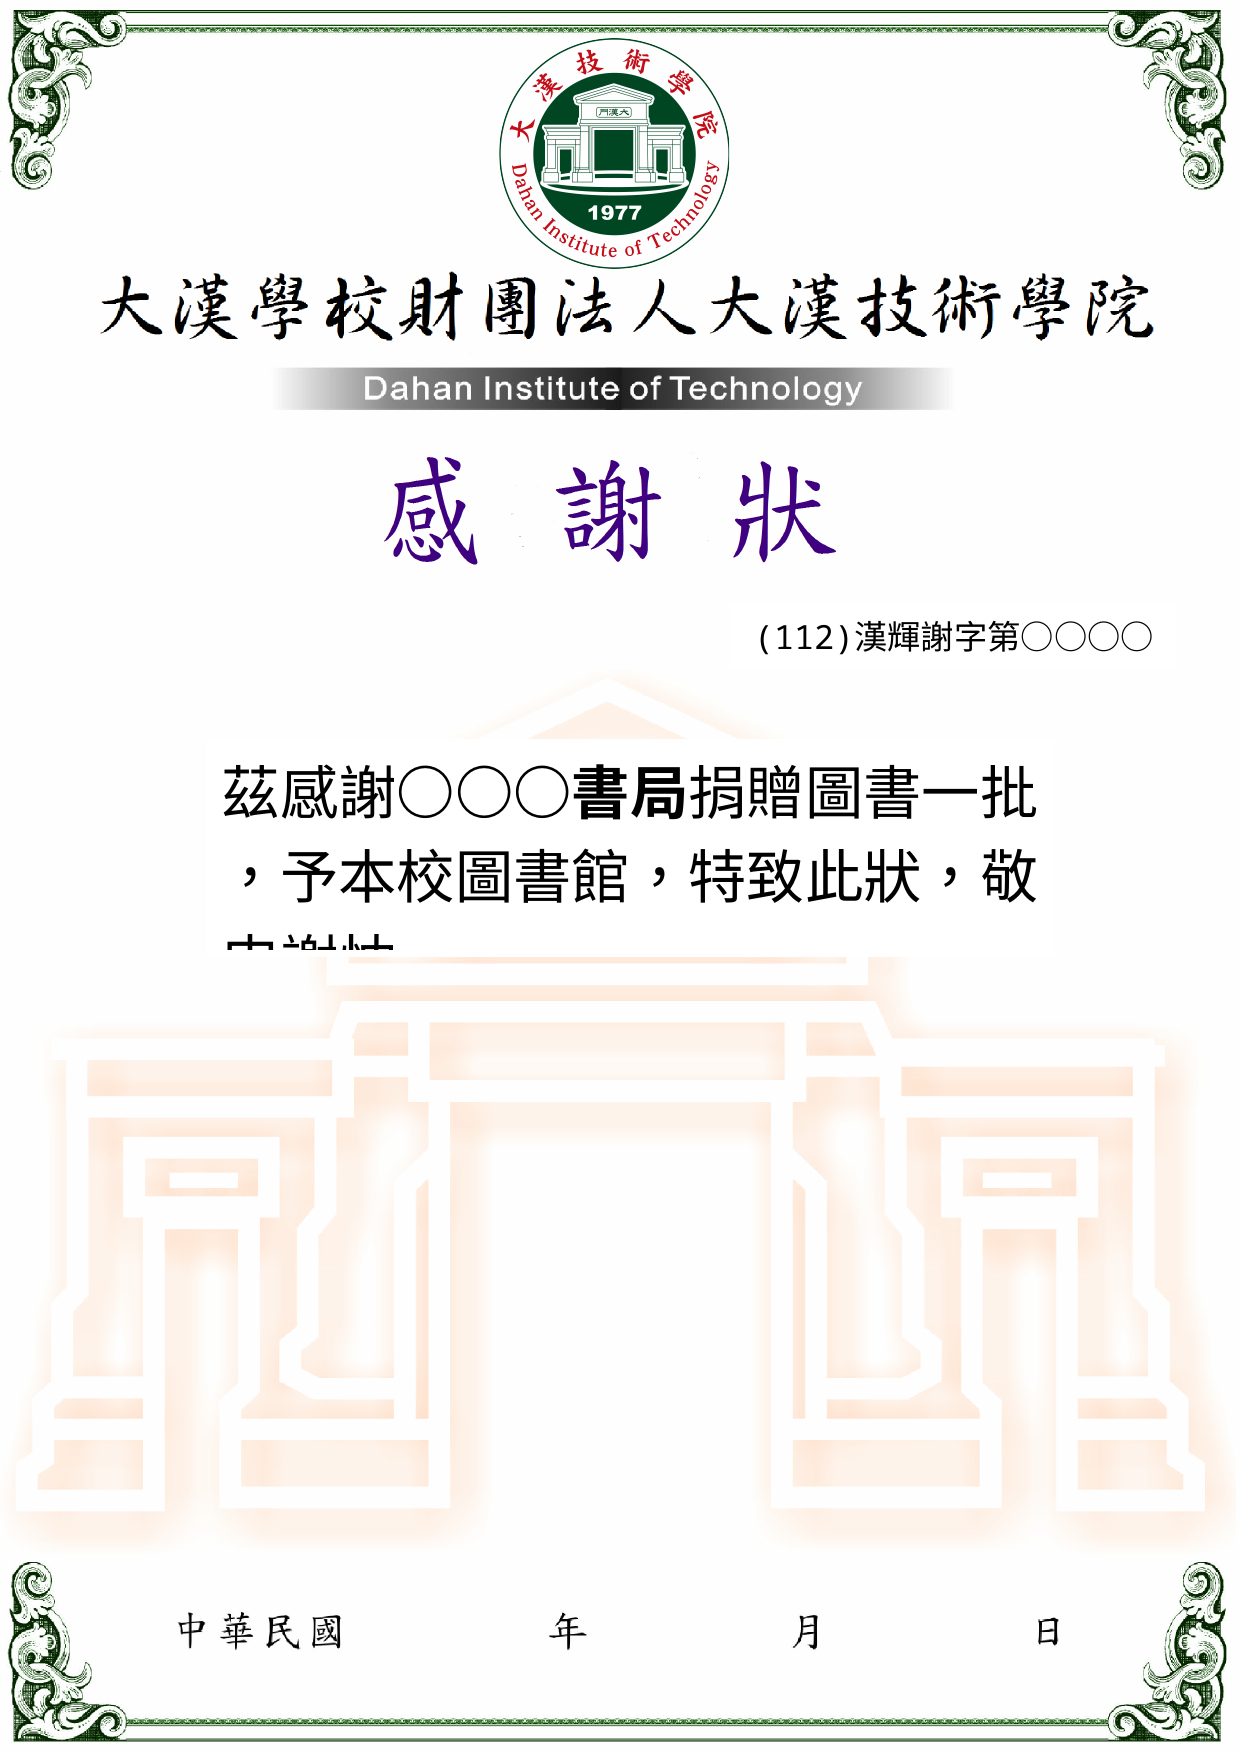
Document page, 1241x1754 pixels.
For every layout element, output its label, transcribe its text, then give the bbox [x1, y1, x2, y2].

text 茲感謝○○○書局捐贈圖書一批 [222, 747, 1038, 831]
text (112)漢輝謝字第○○○○號 [745, 611, 1162, 660]
text ，予本校圖書館，特致此狀，敬 [222, 831, 1038, 916]
text 申謝忱。 [222, 916, 1038, 949]
